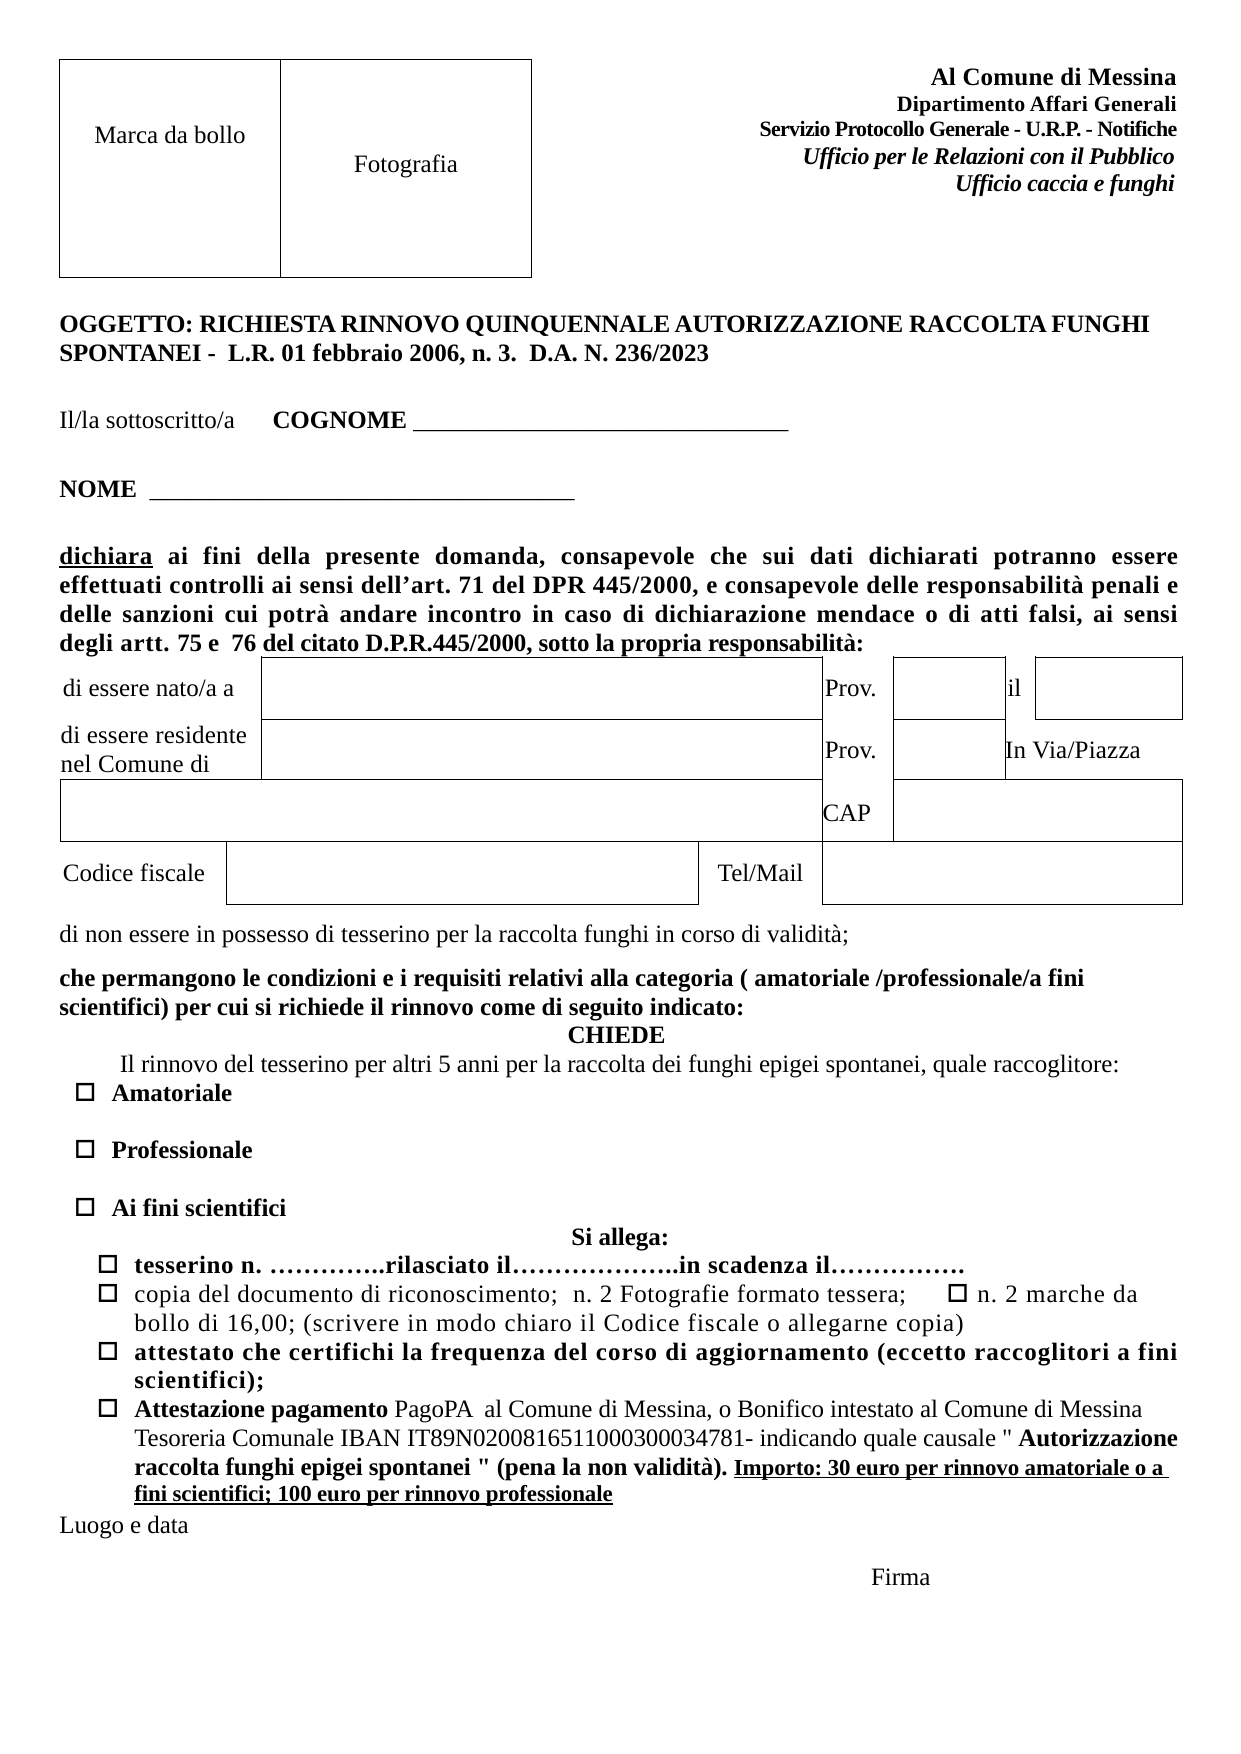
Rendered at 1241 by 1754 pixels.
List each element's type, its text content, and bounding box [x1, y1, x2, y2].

text di non essere in possesso di tesserino per la raccolta funghi in corso di validità; [59, 919, 1174, 948]
table_cell [894, 780, 1182, 841]
table_header [262, 658, 822, 719]
text OGGETTO: RICHIESTA RINNOVO QUINQUENNALE AUTORIZZAZIONE RACCOLTA FUNGHI SPONTANEI - L.R. 01 febbraio 2006, n. 3. D.A. N. 236/2023 [59, 309, 1181, 366]
table_cell In Via/Piazza [1006, 719, 1183, 779]
table_header di essere nato/a a [60, 656, 261, 719]
table_header Al Comune di Messina Dipartimento Affari Generali Servizio Protocollo Generale - U.R.P. - Notifiche Ufficio per le Relazioni con il Pubblico Ufficio caccia e funghi [765, 59, 1178, 277]
text Luogo e data [59, 1511, 1181, 1539]
text Firma [59, 1562, 1181, 1591]
table_cell [823, 842, 1182, 904]
list Amatoriale [74, 1078, 1181, 1107]
table_header [532, 59, 764, 277]
table_cell [262, 720, 822, 779]
table_header [894, 658, 1005, 719]
table_header [1036, 658, 1182, 719]
list Professionale [74, 1136, 1181, 1164]
table_header Marca da bollo [60, 60, 280, 277]
text Il/la sottoscritto/a COGNOME ______________________________ [59, 412, 1181, 432]
table_cell [61, 780, 822, 841]
table_cell di essere residente nel Comune di [60, 719, 261, 779]
table_cell CAP [823, 779, 893, 841]
text che permangono le condizioni e i requisiti relativi alla categoria ( amatoriale /professionale/a fini scientifici) per cui si richiede il rinnovo come di seguito indicato: [59, 963, 1173, 1021]
list tesserino n. …………..rilasciato il………………..in scadenza il……………. [97, 1251, 1181, 1279]
text dichiara ai fini della presente domanda, consapevole che sui dati dichiarati potranno essere effettuati controlli ai sensi dell’art. 71 del DPR 445/2000, e consapevole delle responsabilità penali e delle sanzioni cui potrà andare incontro in caso di dichiarazione mendace o di atti falsi, ai sensi degli artt. 75 e 76 del citato D.P.R.445/2000, sotto la propria responsabilità: [59, 541, 1181, 656]
list Attestazione pagamento PagoPA al Comune di Messina, o Bonifico intestato al Comune di Messina Tesoreria Comunale IBAN IT89N0200816511000300034781- indicando quale causale " Autorizzazione raccolta funghi epigei spontanei " (pena la non validità). Importo: 30 euro per rinnovo amatoriale o a fini scientifici; 100 euro per rinnovo professionale [97, 1394, 1181, 1507]
table_cell [227, 842, 698, 904]
list copia del documento di riconoscimento; n. 2 Fotografie formato tessera;  n. 2 marche da bollo di 16,00; (scrivere in modo chiaro il Codice fiscale o allegarne copia) [97, 1279, 1181, 1337]
table_header Prov. [823, 656, 893, 719]
table_cell [894, 720, 1005, 779]
list attestato che certifichi la frequenza del corso di aggiornamento (eccetto raccoglitori a fini scientifici); [97, 1337, 1181, 1394]
table_header il [1006, 656, 1035, 719]
text NOME __________________________________ [59, 482, 1181, 501]
table_header Fotografia [281, 60, 531, 277]
table_cell Tel/Mail [699, 842, 822, 904]
list Ai fini scientifici [74, 1193, 1181, 1222]
text Si allega: [59, 1222, 1181, 1251]
text CHIEDE [59, 1021, 1173, 1049]
table_cell Prov. [823, 719, 893, 779]
table_cell Codice fiscale [60, 842, 226, 904]
text Il rinnovo del tesserino per altri 5 anni per la raccolta dei funghi epigei spontanei, quale raccoglitore: [59, 1049, 1173, 1078]
